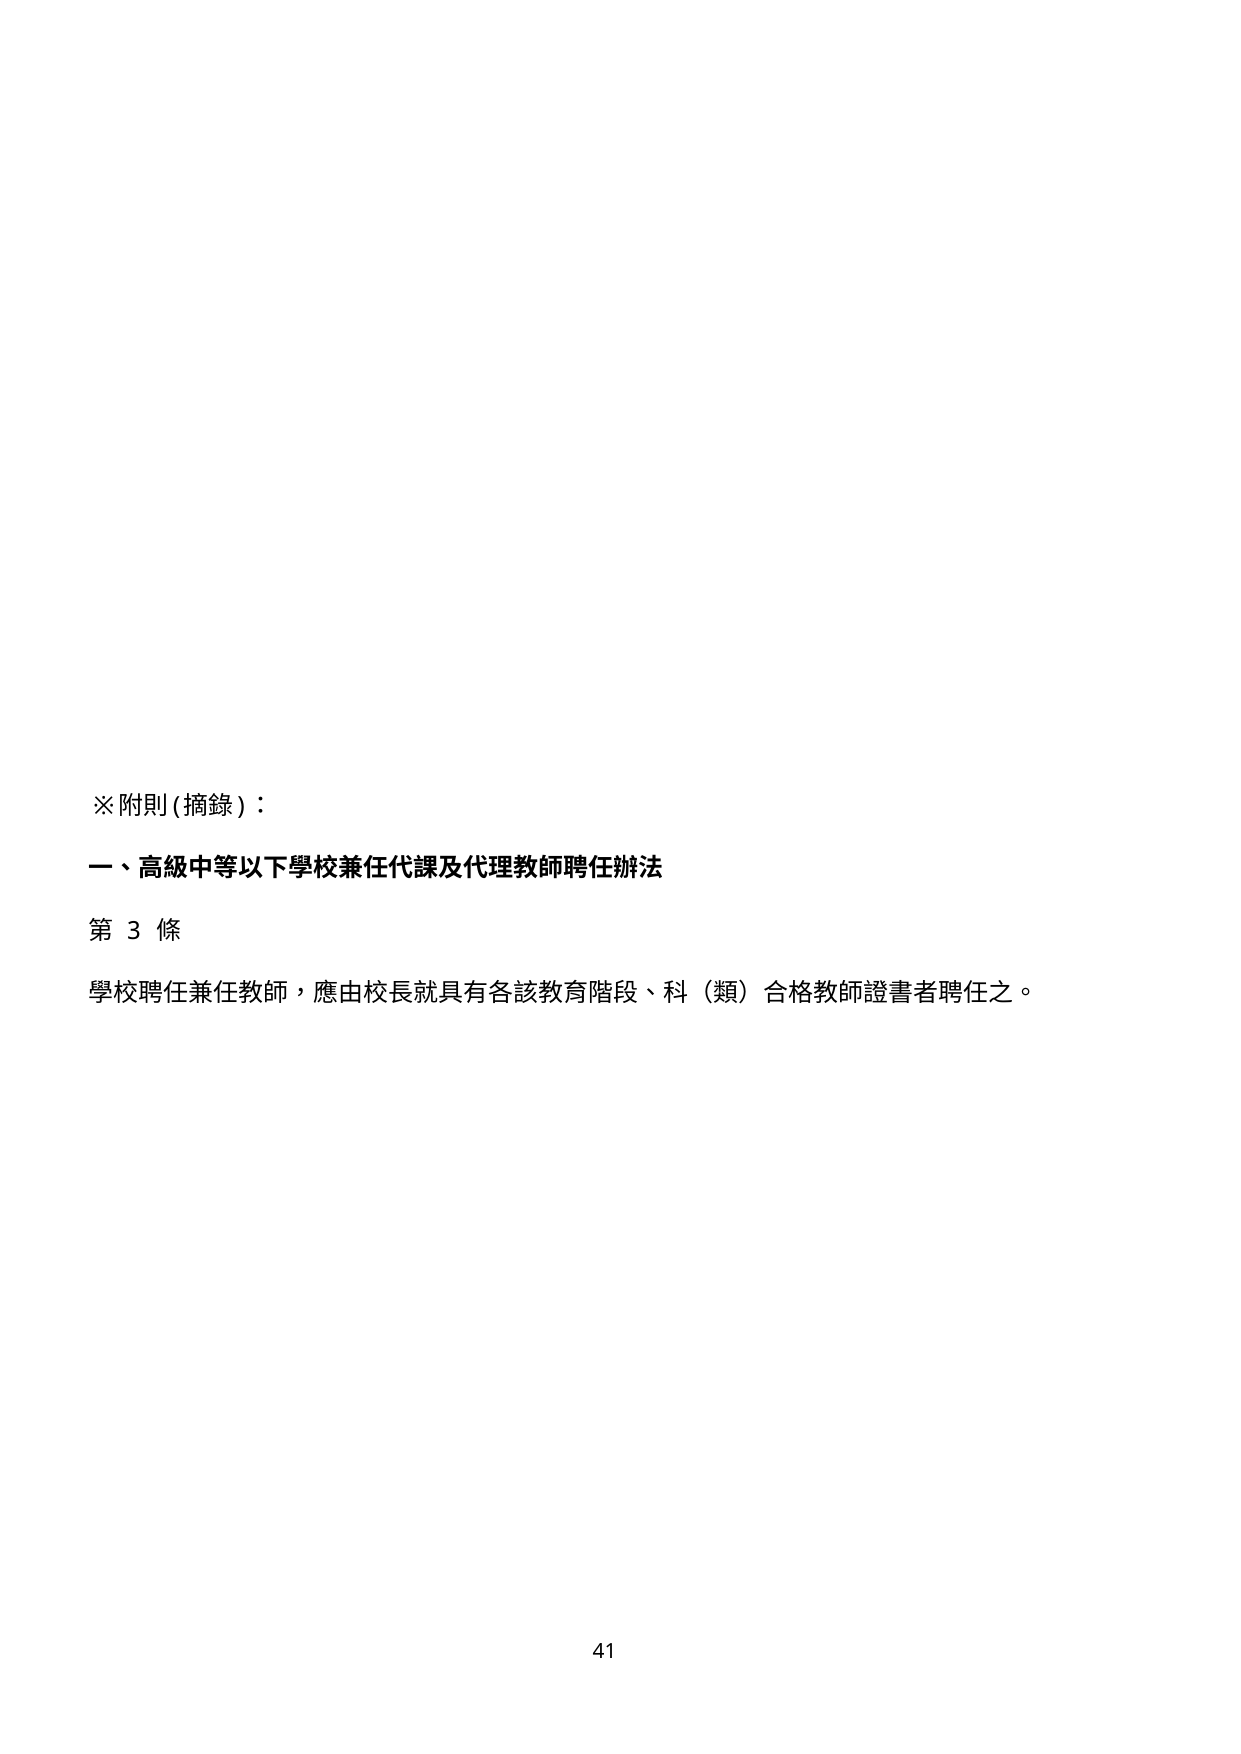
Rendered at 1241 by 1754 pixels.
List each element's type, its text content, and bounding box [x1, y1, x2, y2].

text 學校聘任兼任教師，應由校長就具有各該教育階段、科（類）合格教師證書者聘任之。 [89, 949, 1157, 1012]
text 第 3 條 [89, 887, 1157, 949]
text 一、高級中等以下學校兼任代課及代理教師聘任辦法 [89, 824, 1157, 887]
text ※附則(摘錄)： [89, 762, 1157, 824]
